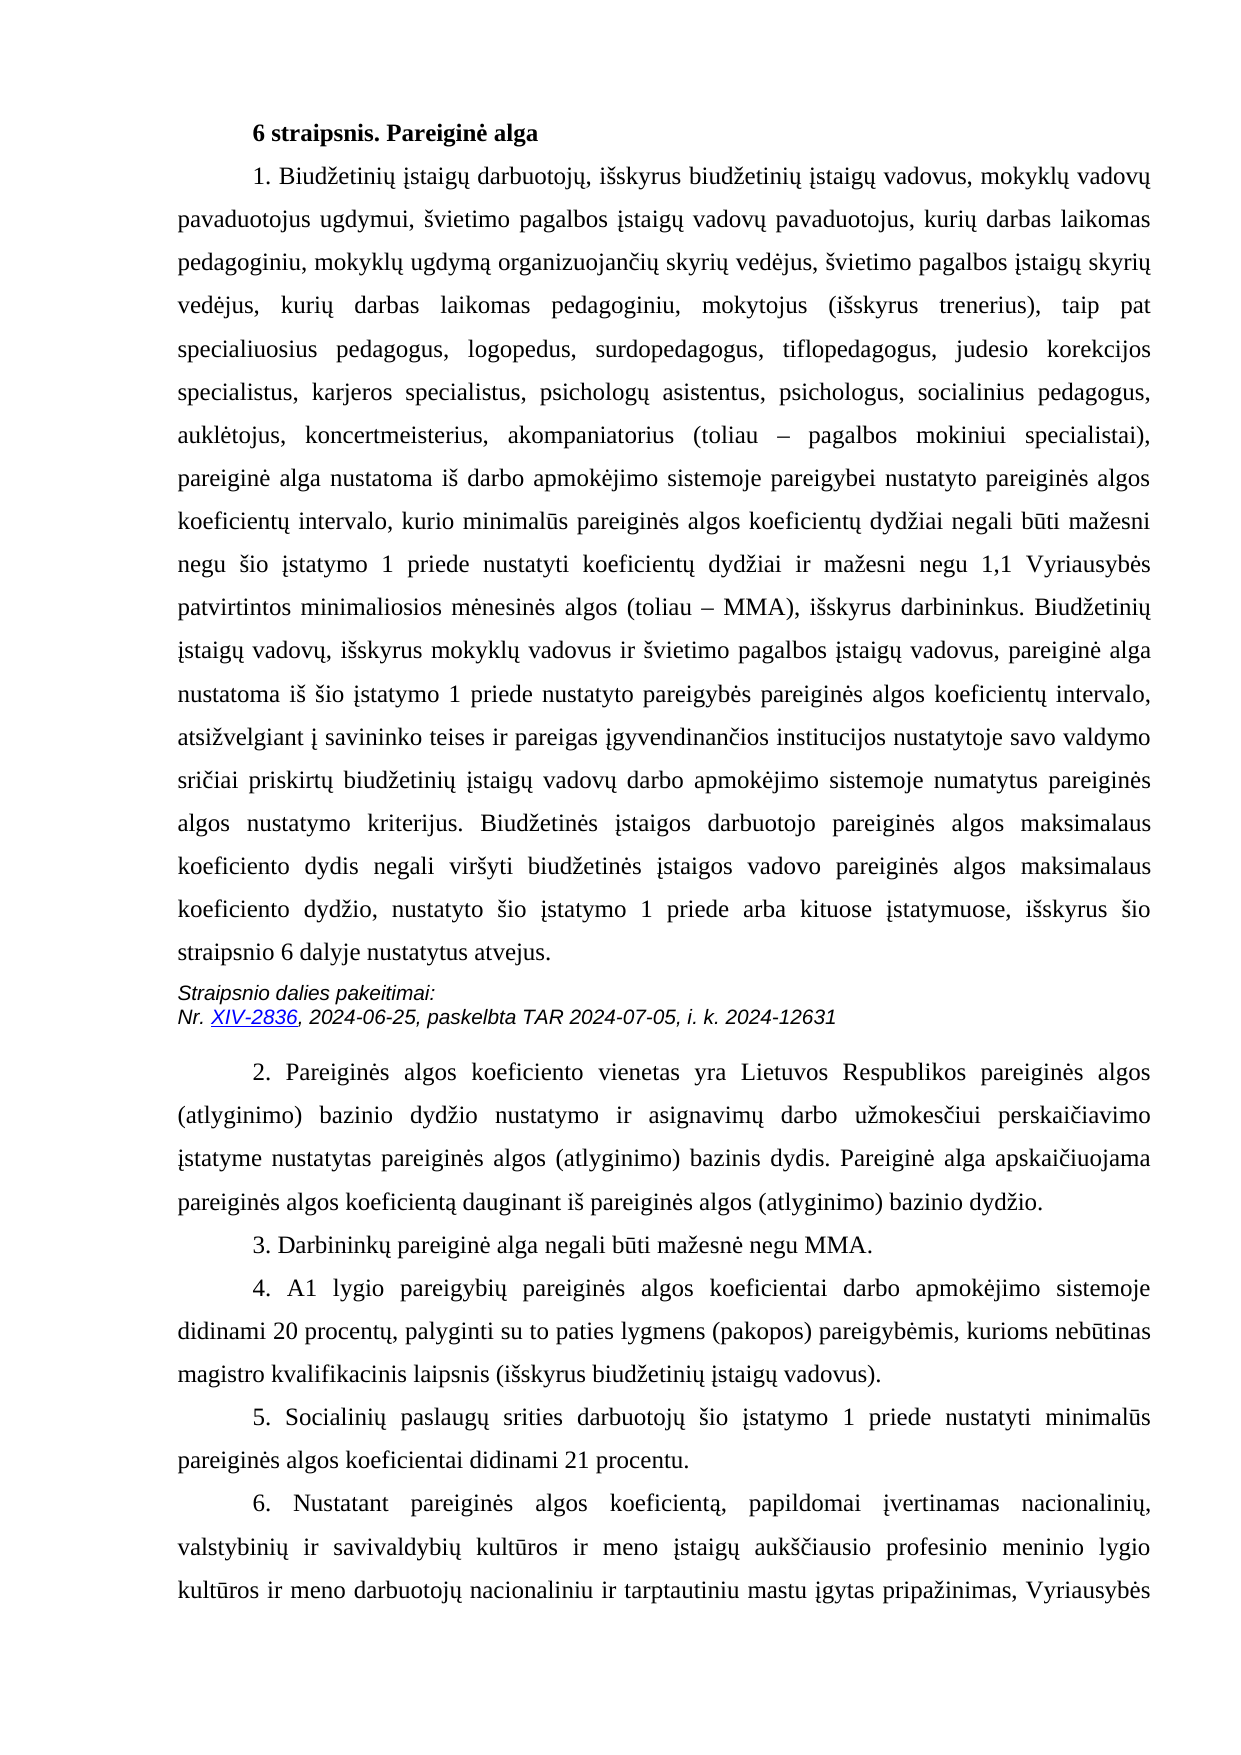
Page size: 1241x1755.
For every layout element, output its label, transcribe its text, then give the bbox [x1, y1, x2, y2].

text Nr. XIV-2836, 2024-06-25, paskelbta TAR 2024-07-05, i. k. 2024-12631 [177, 1004, 1152, 1028]
text Straipsnio dalies pakeitimai: [177, 981, 1152, 1004]
text 5. Socialinių paslaugų srities darbuotojų šio įstatymo 1 priede nustatyti minimalūs pareiginės algos koeficientai didinami 21 procentu. [177, 1402, 1152, 1474]
text 4. A1 lygio pareigybių pareiginės algos koeficientai darbo apmokėjimo sistemoje didinami 20 procentų, palyginti su to paties lygmens (pakopos) pareigybėmis, kurioms nebūtinas magistro kvalifikacinis laipsnis (išskyrus biudžetinių įstaigų vadovus). [177, 1273, 1152, 1388]
text 6 straipsnis. Pareiginė alga [177, 118, 1152, 147]
text 3. Darbininkų pareiginė alga negali būti mažesnė negu MMA. [177, 1230, 1152, 1258]
text 6. Nustatant pareiginės algos koeficientą, papildomai įvertinamas nacionalinių, valstybinių ir savivaldybių kultūros ir meno įstaigų aukščiausio profesinio meninio lygio kultūros ir meno darbuotojų nacionaliniu ir tarptautiniu mastu įgytas pripažinimas, Vyriausybės [177, 1488, 1152, 1603]
text 1. Biudžetinių įstaigų darbuotojų, išskyrus biudžetinių įstaigų vadovus, mokyklų vadovų pavaduotojus ugdymui, švietimo pagalbos įstaigų vadovų pavaduotojus, kurių darbas laikomas pedagoginiu, mokyklų ugdymą organizuojančių skyrių vedėjus, švietimo pagalbos įstaigų skyrių vedėjus, kurių darbas laikomas pedagoginiu, mokytojus (išskyrus trenerius), taip pat specialiuosius pedagogus, logopedus, surdopedagogus, tiflopedagogus, judesio korekcijos specialistus, karjeros specialistus, psichologų asistentus, psichologus, socialinius pedagogus, auklėtojus, koncertmeisterius, akompaniatorius (toliau – pagalbos mokiniui specialistai), pareiginė alga nustatoma iš darbo apmokėjimo sistemoje pareigybei nustatyto pareiginės algos koeficientų intervalo, kurio minimalūs pareiginės algos koeficientų dydžiai negali būti mažesni negu šio įstatymo 1 priede nustatyti koeficientų dydžiai ir mažesni negu 1,1 Vyriausybės patvirtintos minimaliosios mėnesinės algos (toliau – MMA), išskyrus darbininkus. Biudžetinių įstaigų vadovų, išskyrus mokyklų vadovus ir švietimo pagalbos įstaigų vadovus, pareiginė alga nustatoma iš šio įstatymo 1 priede nustatyto pareigybės pareiginės algos koeficientų intervalo, atsižvelgiant į savininko teises ir pareigas įgyvendinančios institucijos nustatytoje savo valdymo sričiai priskirtų biudžetinių įstaigų vadovų darbo apmokėjimo sistemoje numatytus pareiginės algos nustatymo kriterijus. Biudžetinės įstaigos darbuotojo pareiginės algos maksimalaus koeficiento dydis negali viršyti biudžetinės įstaigos vadovo pareiginės algos maksimalaus koeficiento dydžio, nustatyto šio įstatymo 1 priede arba kituose įstatymuose, išskyrus šio straipsnio 6 dalyje nustatytus atvejus. [177, 161, 1152, 966]
text 2. Pareiginės algos koeficiento vienetas yra Lietuvos Respublikos pareiginės algos (atlyginimo) bazinio dydžio nustatymo ir asignavimų darbo užmokesčiui perskaičiavimo įstatyme nustatytas pareiginės algos (atlyginimo) bazinis dydis. Pareiginė alga apskaičiuojama pareiginės algos koeficientą dauginant iš pareiginės algos (atlyginimo) bazinio dydžio. [177, 1057, 1152, 1215]
